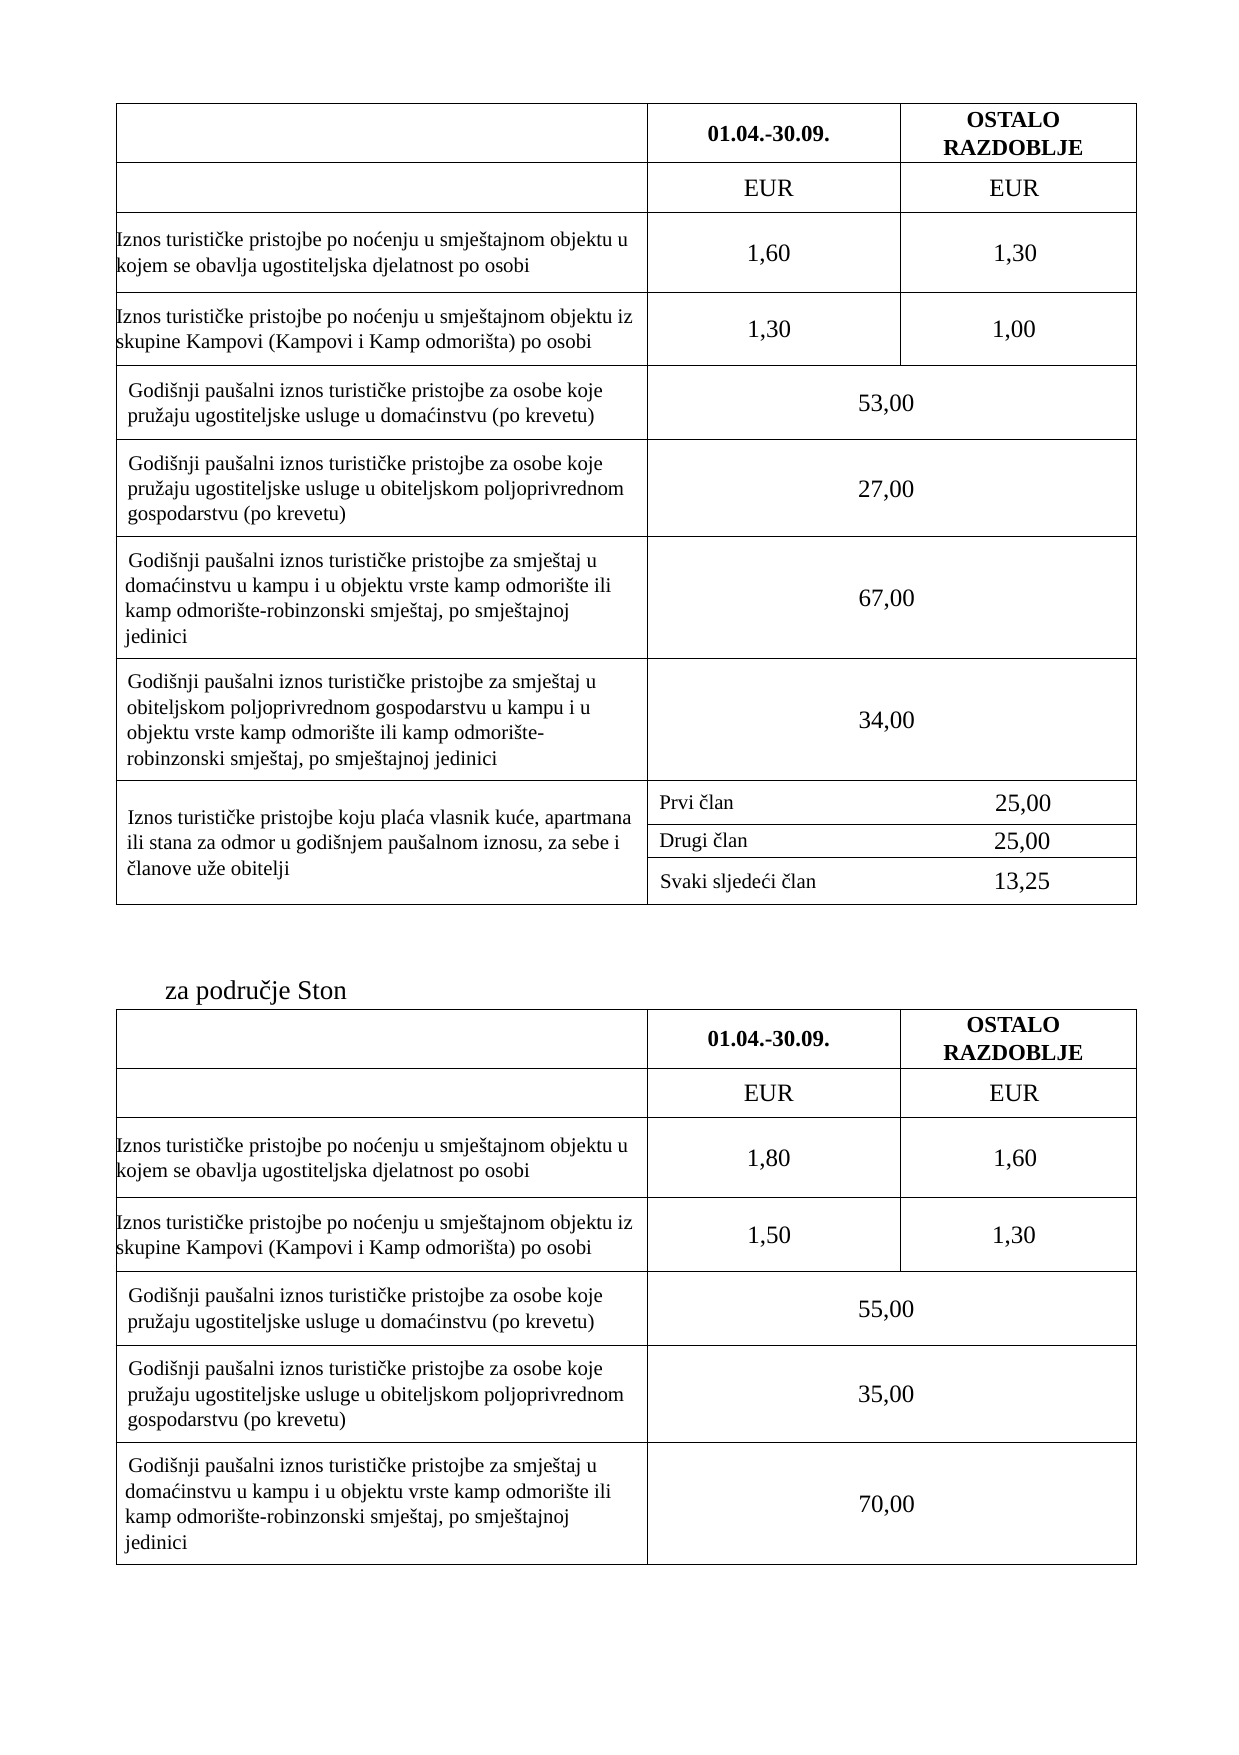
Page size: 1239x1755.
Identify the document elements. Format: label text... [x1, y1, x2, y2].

table_cell Godišnji paušalni iznos turističke pristojbe za smještaj u domaćinstvu u kampu i u objektu vrste kamp odmorište ili kamp odmorište-robinzonski smještaj, po smještajnoj jedinici [117, 537, 647, 658]
table_cell Drugi član [648, 825, 903, 857]
table_cell EUR [901, 1069, 1136, 1117]
table_header OSTALO RAZDOBLJE [901, 1010, 1136, 1067]
table_cell EUR [648, 163, 900, 211]
table_cell 27,00 [648, 440, 1136, 536]
table_cell 55,00 [648, 1272, 1136, 1344]
table_cell Iznos turističke pristojbe po noćenju u smještajnom objektu iz skupine Kampovi (Kampovi i Kamp odmorišta) po osobi [117, 293, 647, 365]
table_cell Iznos turističke pristojbe koju plaća vlasnik kuće, apartmana ili stana za odmor u godišnjem paušalnom iznosu, za sebe i članove uže obitelji [117, 781, 647, 904]
table_cell Svaki sljedeći član [648, 858, 903, 904]
table_cell Godišnji paušalni iznos turističke pristojbe za osobe koje pružaju ugostiteljske usluge u domaćinstvu (po krevetu) [117, 366, 647, 439]
table_cell 35,00 [648, 1346, 1136, 1442]
table_cell [117, 1069, 647, 1117]
table_cell 1,60 [901, 1118, 1136, 1197]
table_header 01.04.-30.09. [648, 1010, 900, 1067]
table_cell Godišnji paušalni iznos turističke pristojbe za smještaj u obiteljskom poljoprivrednom gospodarstvu u kampu i u objektu vrste kamp odmorište ili kamp odmorište-robinzonski smještaj, po smještajnoj jedinici [117, 659, 647, 780]
table_cell 1,50 [648, 1198, 900, 1271]
table_cell Prvi član [648, 781, 903, 823]
table_cell EUR [648, 1069, 900, 1117]
table_cell Iznos turističke pristojbe po noćenju u smještajnom objektu u kojem se obavlja ugostiteljska djelatnost po osobi [117, 213, 647, 291]
table_cell 1,30 [901, 1198, 1136, 1271]
table_cell 70,00 [648, 1443, 1136, 1564]
table_cell 67,00 [648, 537, 1136, 658]
table_cell Godišnji paušalni iznos turističke pristojbe za smještaj u domaćinstvu u kampu i u objektu vrste kamp odmorište ili kamp odmorište-robinzonski smještaj, po smještajnoj jedinici [117, 1443, 647, 1564]
table_cell 1,30 [901, 213, 1136, 291]
table_cell 13,25 [903, 858, 1136, 904]
table_cell 1,30 [648, 293, 900, 365]
table_header OSTALO RAZDOBLJE [901, 104, 1136, 162]
table_cell Godišnji paušalni iznos turističke pristojbe za osobe koje pružaju ugostiteljske usluge u obiteljskom poljoprivrednom gospodarstvu (po krevetu) [117, 440, 647, 536]
table_cell Godišnji paušalni iznos turističke pristojbe za osobe koje pružaju ugostiteljske usluge u obiteljskom poljoprivrednom gospodarstvu (po krevetu) [117, 1346, 647, 1442]
table_cell 53,00 [648, 366, 1136, 439]
table_cell Iznos turističke pristojbe po noćenju u smještajnom objektu u kojem se obavlja ugostiteljska djelatnost po osobi [117, 1118, 647, 1197]
table_cell 25,00 [903, 781, 1136, 823]
table_cell 34,00 [648, 659, 1136, 780]
list za područje Ston [0, 972, 1238, 1006]
table_cell [117, 163, 647, 211]
table_cell EUR [901, 163, 1136, 211]
table_header 01.04.-30.09. [648, 104, 900, 162]
table_cell Iznos turističke pristojbe po noćenju u smještajnom objektu iz skupine Kampovi (Kampovi i Kamp odmorišta) po osobi [117, 1198, 647, 1271]
table_header [117, 104, 647, 162]
table_cell 25,00 [903, 825, 1136, 857]
table_cell 1,80 [648, 1118, 900, 1197]
table_cell Godišnji paušalni iznos turističke pristojbe za osobe koje pružaju ugostiteljske usluge u domaćinstvu (po krevetu) [117, 1272, 647, 1344]
table_cell 1,00 [901, 293, 1136, 365]
table_header [117, 1010, 647, 1067]
table_cell 1,60 [648, 213, 900, 291]
